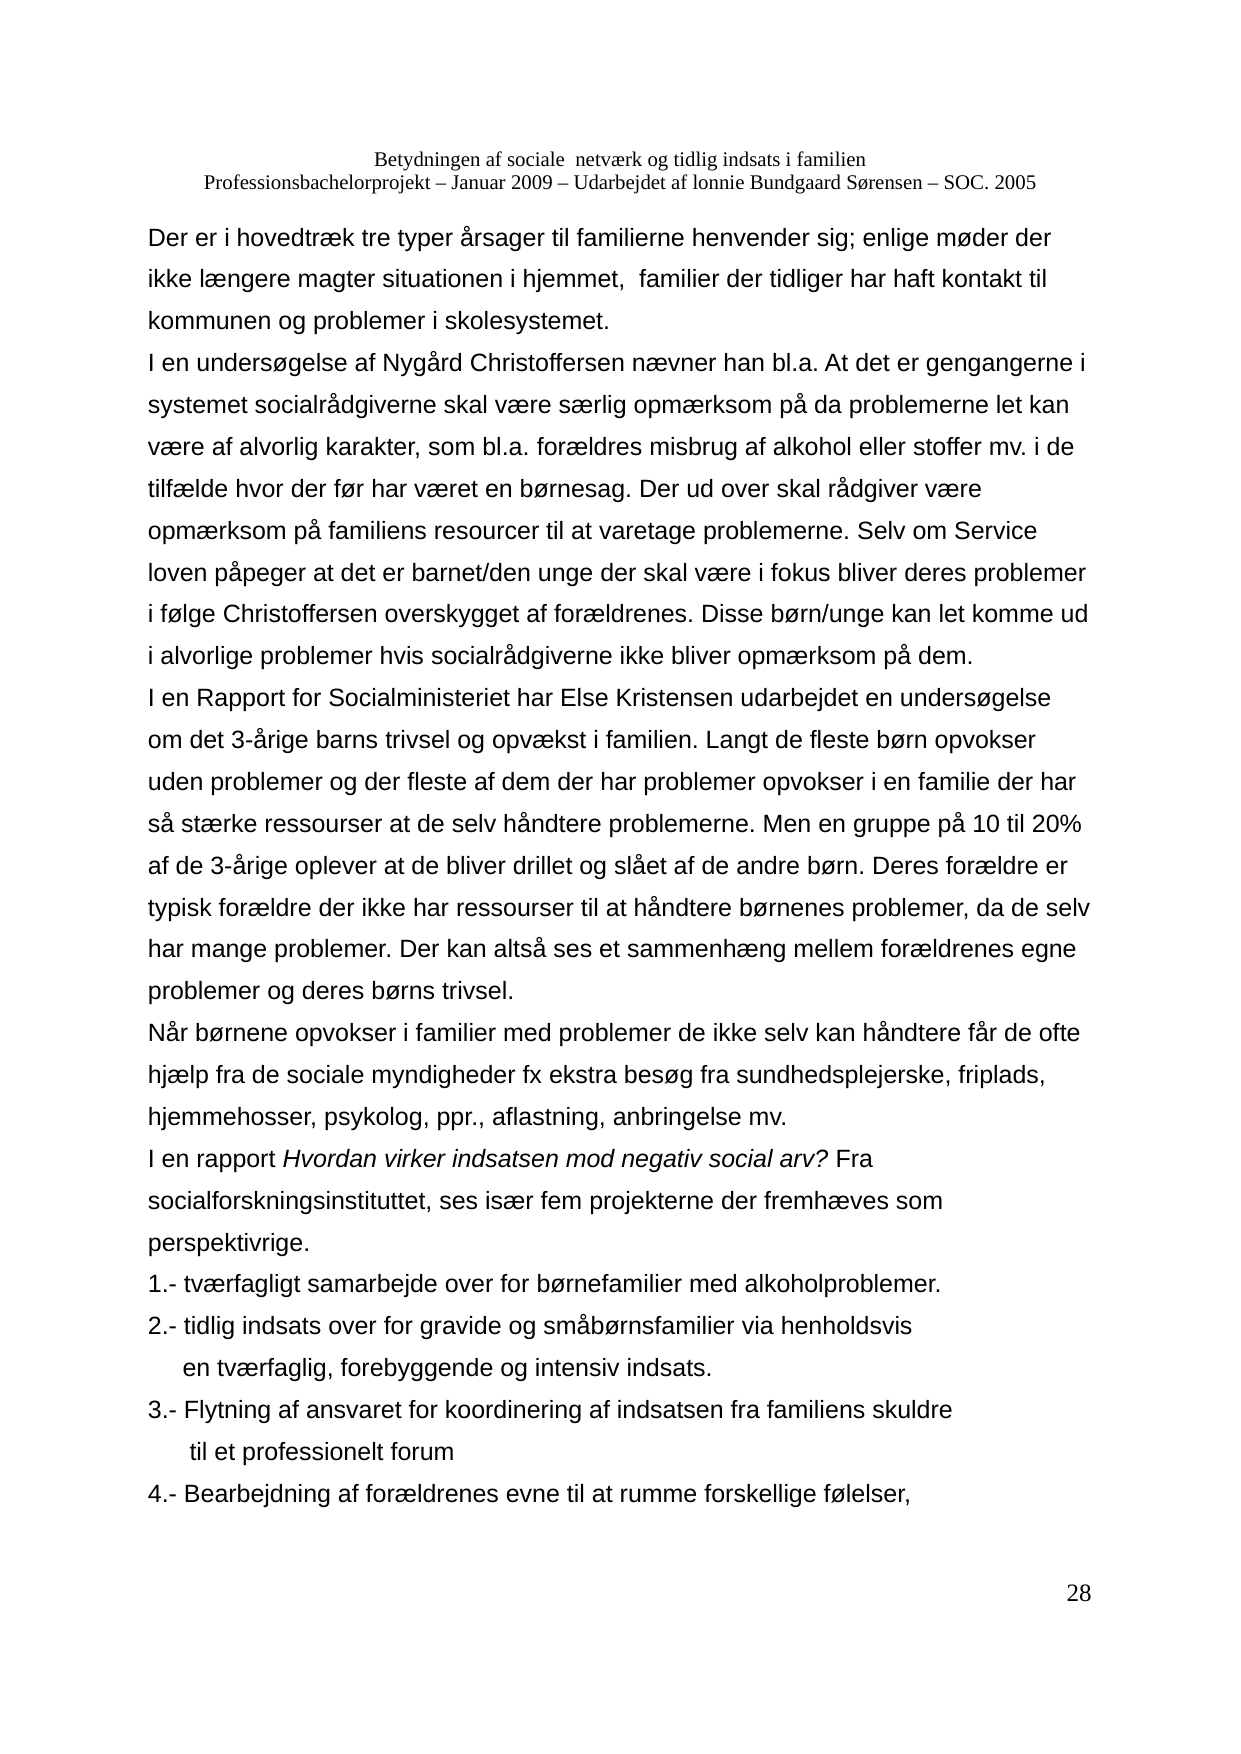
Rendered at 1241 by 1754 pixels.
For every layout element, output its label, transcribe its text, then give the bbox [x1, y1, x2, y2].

text 1.- tværfagligt samarbejde over for børnefamilier med alkoholproblemer. [148, 1270, 1093, 1298]
text I en undersøgelse af Nygård Christoffersen nævner han bl.a. At det er gengangerne i systemet socialrådgiverne skal være særlig opmærksom på da problemerne let kan være af alvorlig karakter, som bl.a. forældres misbrug af alkohol eller stoffer mv. i de tilfælde hvor der før har været en børnesag. Der ud over skal rådgiver være opmærksom på familiens resourcer til at varetage problemerne. Selv om Service loven påpeger at det er barnet/den unge der skal være i fokus bliver deres problemer i følge Christoffersen overskygget af forældrenes. Disse børn/unge kan let komme ud i alvorlige problemer hvis socialrådgiverne ikke bliver opmærksom på dem. [148, 349, 1093, 670]
text 2.- tidlig indsats over for gravide og småbørnsfamilier via henholdsvis [148, 1312, 1093, 1340]
text til et professionelt forum [148, 1438, 1093, 1466]
text I en Rapport for Socialministeriet har Else Kristensen udarbejdet en undersøgelse om det 3-årige barns trivsel og opvækst i familien. Langt de fleste børn opvokser uden problemer og der fleste af dem der har problemer opvokser i en familie der har så stærke ressourser at de selv håndtere problemerne. Men en gruppe på 10 til 20% af de 3-årige oplever at de bliver drillet og slået af de andre børn. Deres forældre er typisk forældre der ikke har ressourser til at håndtere børnenes problemer, da de selv har mange problemer. Der kan altså ses et sammenhæng mellem forældrenes egne problemer og deres børns trivsel. [148, 684, 1093, 1005]
text Når børnene opvokser i familier med problemer de ikke selv kan håndtere får de ofte hjælp fra de sociale myndigheder fx ekstra besøg fra sundhedsplejerske, friplads, hjemmehosser, psykolog, ppr., aflastning, anbringelse mv. [148, 1019, 1093, 1131]
text 3.- Flytning af ansvaret for koordinering af indsatsen fra familiens skuldre [148, 1396, 1093, 1424]
text Der er i hovedtræk tre typer årsager til familierne henvender sig; enlige møder der ikke længere magter situationen i hjemmet, familier der tidliger har haft kontakt til kommunen og problemer i skolesystemet. [148, 223, 1093, 335]
text en tværfaglig, forebyggende og intensiv indsats. [148, 1354, 1093, 1382]
text I en rapport Hvordan virker indsatsen mod negativ social arv? Fra socialforskningsinstituttet, ses især fem projekterne der fremhæves som perspektivrige. [148, 1144, 1093, 1256]
text 4.- Bearbejdning af forældrenes evne til at rumme forskellige følelser, [148, 1479, 1093, 1507]
